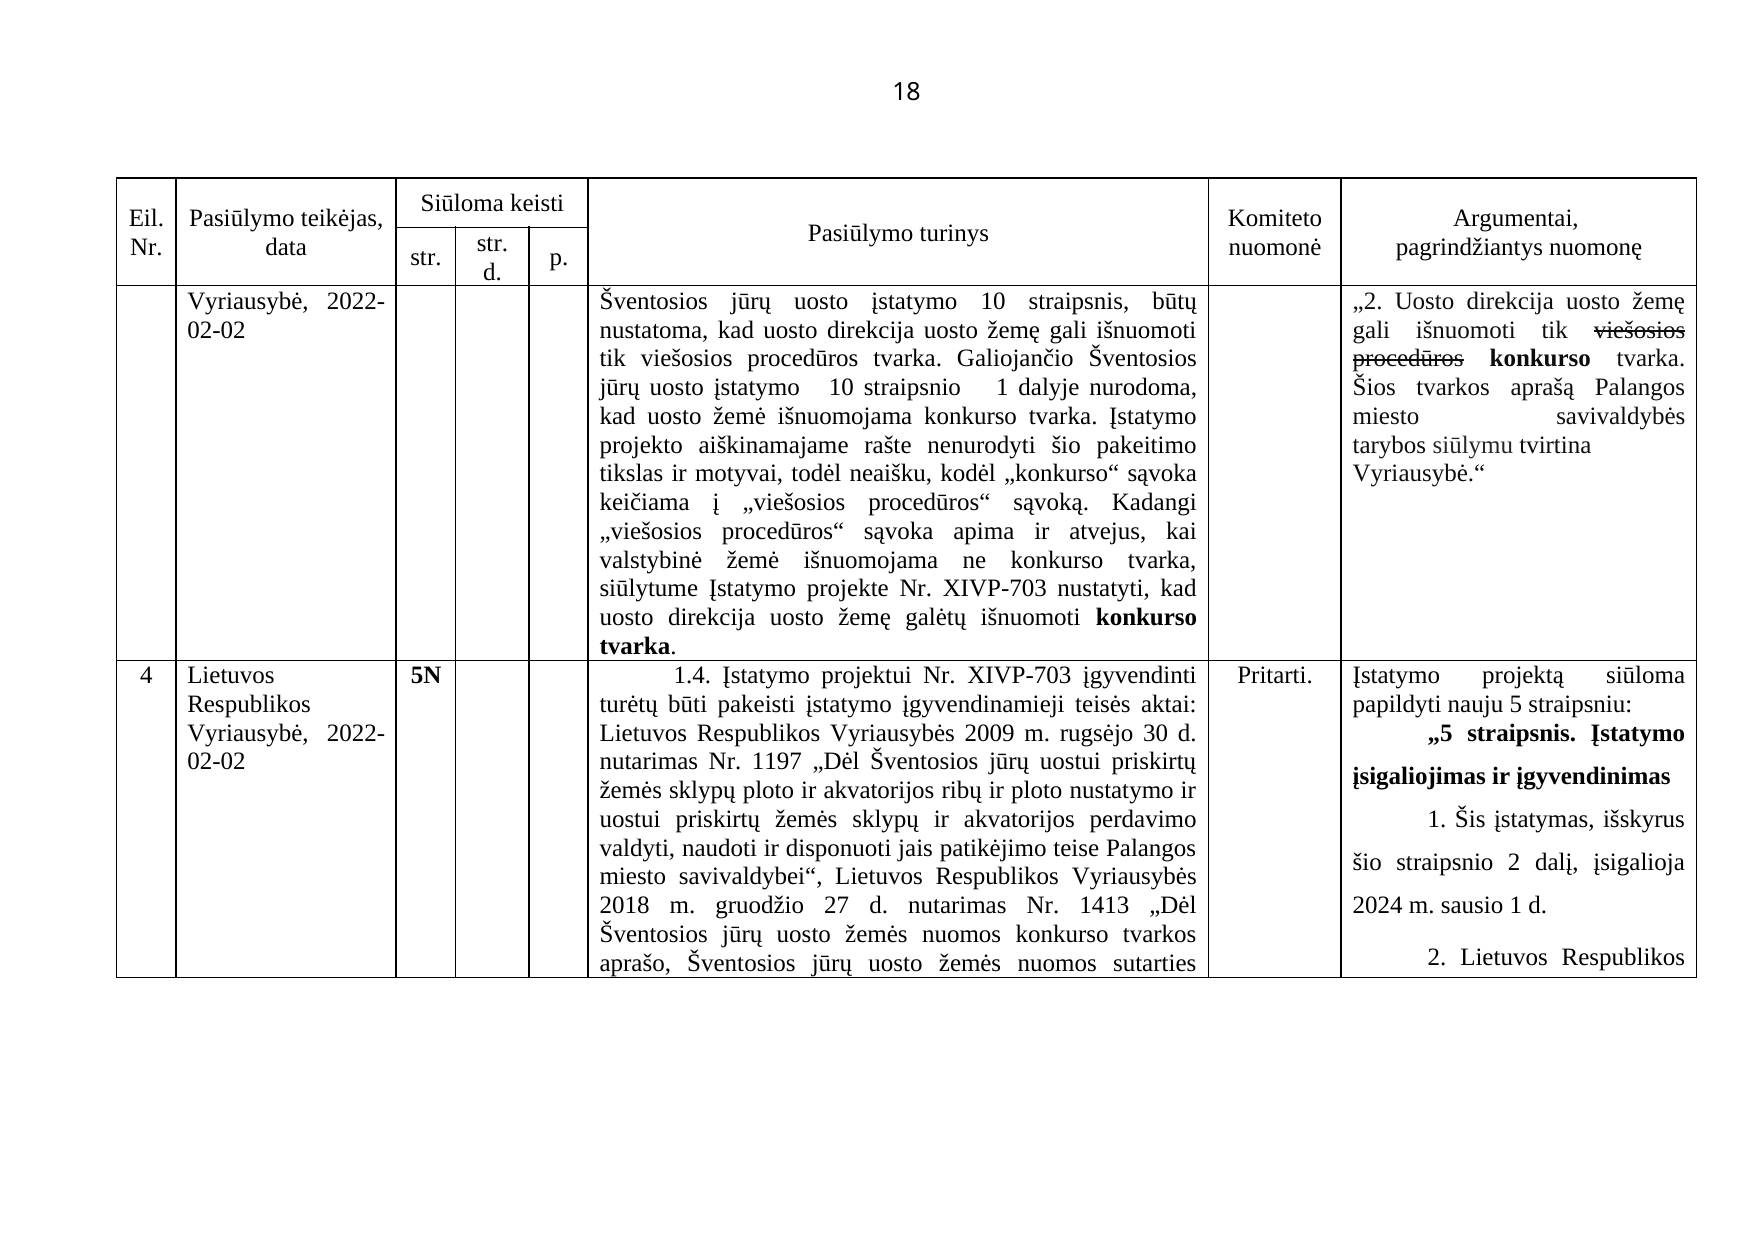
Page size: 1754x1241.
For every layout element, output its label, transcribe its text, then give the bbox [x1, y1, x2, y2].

table_cell „2. Uosto direkcija uosto žemę gali išnuomoti tik viešosios procedūros konkurso tvarka. Šios tvarkos aprašą Palangos miesto savivaldybės tarybos siūlymu tvirtina Vyriausybė.“ [1342, 286, 1696, 660]
table_cell str. [397, 228, 455, 285]
table_header Eil. Nr. [117, 179, 175, 285]
table_cell [456, 286, 528, 660]
table_header Siūloma keisti [397, 179, 587, 226]
table_header Argumentai, pagrindžiantys nuomonę [1342, 179, 1696, 285]
table_cell p. [530, 228, 587, 285]
table_cell [1209, 286, 1340, 660]
table_cell [456, 661, 528, 976]
table_cell [397, 286, 455, 660]
table_cell Pritarti. [1209, 661, 1340, 976]
table_cell Šventosios jūrų uosto įstatymo 10 straipsnis, būtų nustatoma, kad uosto direkcija uosto žemę gali išnuomoti tik viešosios procedūros tvarka. Galiojančio Šventosios jūrų uosto įstatymo 10 straipsnio 1 dalyje nurodoma, kad uosto žemė išnuomojama konkurso tvarka. Įstatymo projekto aiškinamajame rašte nenurodyti šio pakeitimo tikslas ir motyvai, todėl neaišku, kodėl „konkurso“ sąvoka keičiama į „viešosios procedūros“ sąvoką. Kadangi „viešosios procedūros“ sąvoka apima ir atvejus, kai valstybinė žemė išnuomojama ne konkurso tvarka, siūlytume Įstatymo projekte Nr. XIVP-703 nustatyti, kad uosto direkcija uosto žemę galėtų išnuomoti konkurso tvarka. [589, 286, 1208, 660]
table_cell 4 [117, 661, 175, 976]
table_cell Lietuvos Respublikos Vyriausybė, 2022-02-02 [177, 661, 395, 976]
table_header Pasiūlymo turinys [589, 179, 1208, 285]
table_cell Vyriausybė, 2022-02-02 [177, 286, 395, 660]
table_cell 1.4. Įstatymo projektui Nr. XIVP-703 įgyvendinti turėtų būti pakeisti įstatymo įgyvendinamieji teisės aktai: Lietuvos Respublikos Vyriausybės 2009 m. rugsėjo 30 d. nutarimas Nr. 1197 „Dėl Šventosios jūrų uostui priskirtų žemės sklypų ploto ir akvatorijos ribų ir ploto nustatymo ir uostui priskirtų žemės sklypų ir akvatorijos perdavimo valdyti, naudoti ir disponuoti jais patikėjimo teise Palangos miesto savivaldybei“, Lietuvos Respublikos Vyriausybės 2018 m. gruodžio 27 d. nutarimas Nr. 1413 „Dėl Šventosios jūrų uosto žemės nuomos konkurso tvarkos aprašo, Šventosios jūrų uosto žemės nuomos sutarties [589, 661, 1208, 976]
table_cell [117, 286, 175, 660]
table_header Komiteto nuomonė [1209, 179, 1340, 285]
table_header Pasiūlymo teikėjas, data [177, 179, 395, 285]
table_cell str. d. [456, 228, 528, 285]
table_cell [530, 661, 587, 976]
table_cell 5N [397, 661, 455, 976]
table_cell [530, 286, 587, 660]
table_cell Įstatymo projektą siūloma papildyti nauju 5 straipsniu: „5 straipsnis. Įstatymo įsigaliojimas ir įgyvendinimas 1. Šis įstatymas, išskyrus šio straipsnio 2 dalį, įsigalioja 2024 m. sausio 1 d. 2. Lietuvos Respublikos [1342, 661, 1696, 976]
